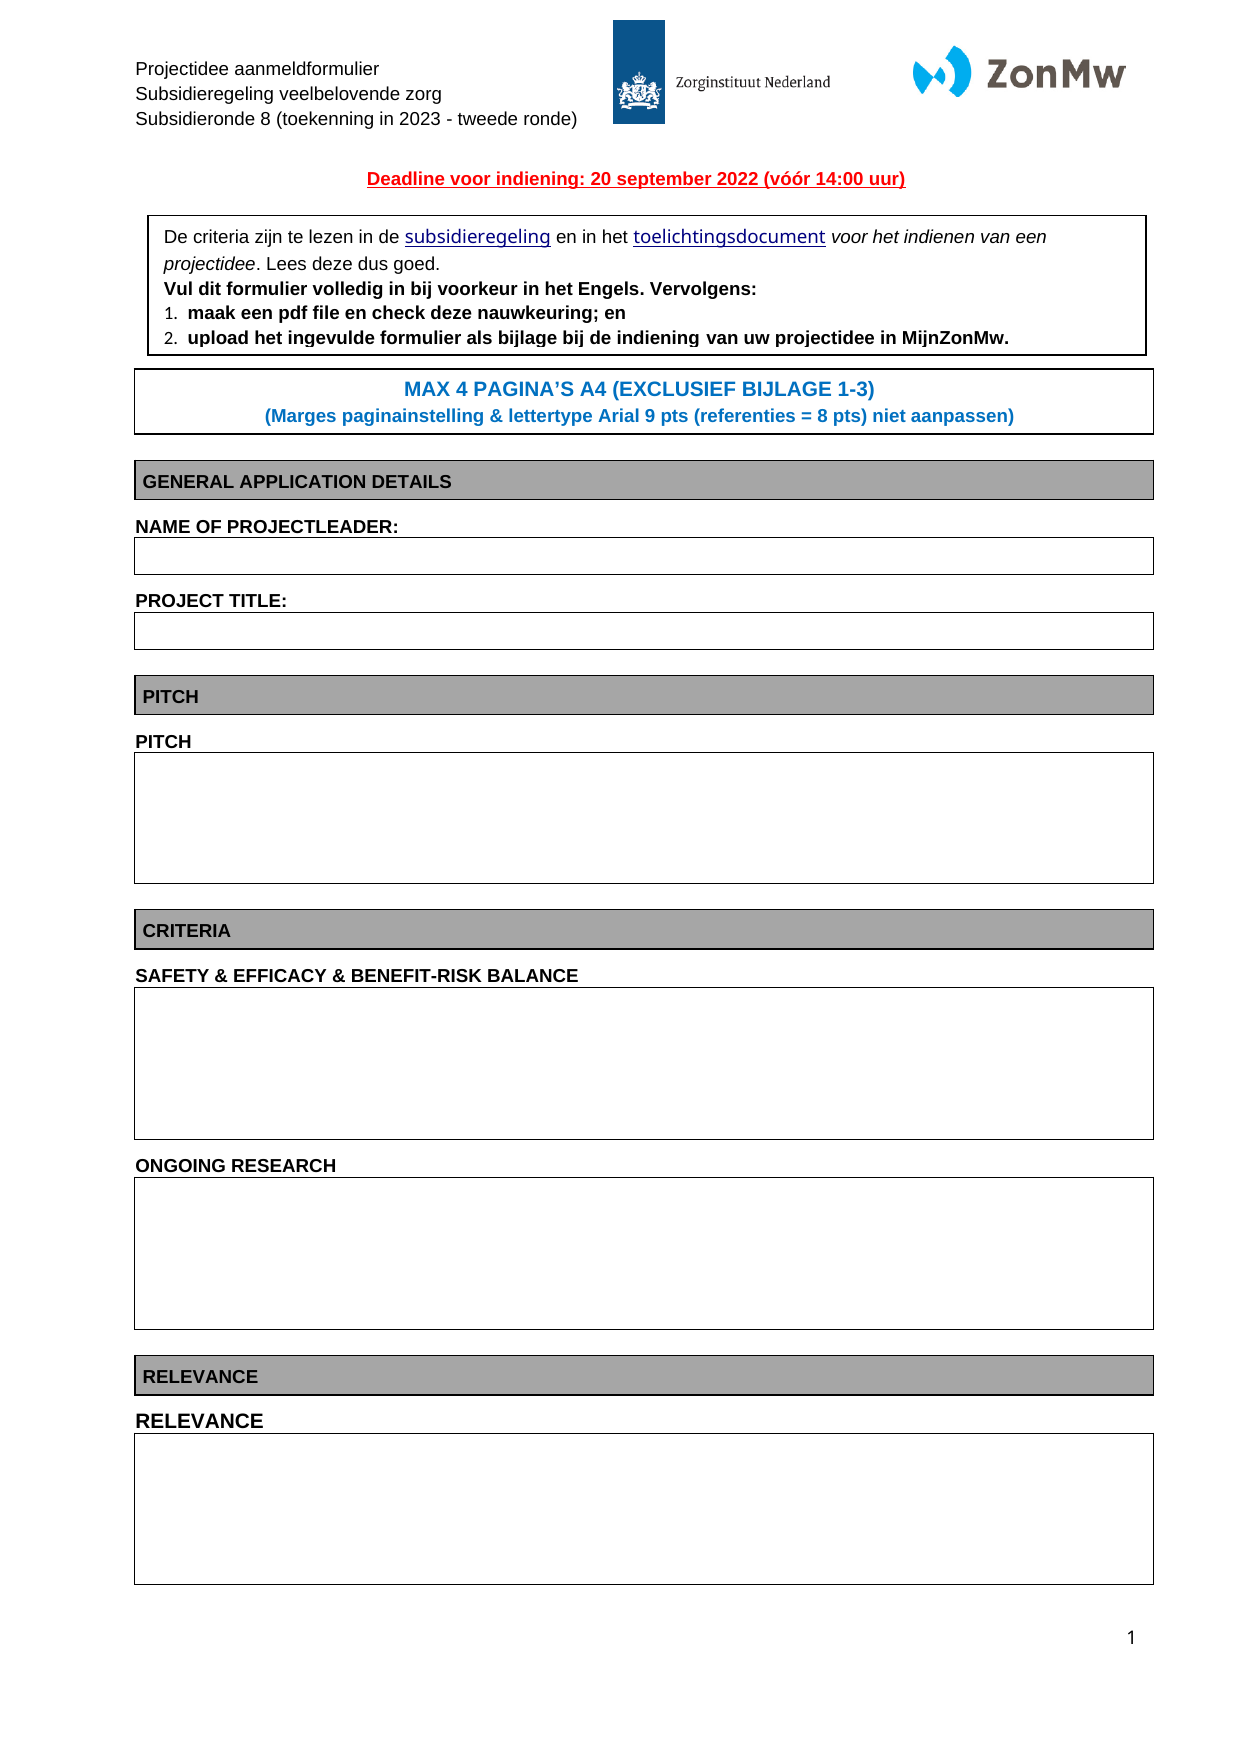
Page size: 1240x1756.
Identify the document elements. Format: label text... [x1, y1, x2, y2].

table_header [135, 1434, 1153, 1584]
table_header PITCH [136, 676, 1153, 714]
text project titLE: [135, 587, 1137, 612]
text ONGOING RESEARCH [135, 1152, 1137, 1177]
text NAME of projectleader: [135, 512, 1137, 537]
table_header MAX 4 PAGINA’S A4 (EXCLUSIEF BIJLAGE 1-3) (Marges paginainstelling & lettertype Arial 9 pts (referenties = 8 pts) niet aanpassen) [135, 370, 1153, 433]
table_header [135, 988, 1153, 1138]
table_header [135, 613, 1153, 648]
text Vul dit formulier volledig in bij voorkeur in het Engels. Vervolgens: [164, 274, 1130, 299]
table_header [135, 538, 1153, 574]
table_header [135, 753, 1153, 883]
table_header general APPLICATION DETAILS [136, 461, 1153, 499]
table_header [135, 1178, 1153, 1328]
list maak een pdf file en check deze nauwkeuring; en [164, 299, 1130, 324]
text RELEVANCE [135, 1407, 1137, 1432]
text PITCH [135, 727, 1137, 752]
list upload het ingevulde formulier als bijlage bij de indiening van uw projectidee in MijnZonMw. [164, 324, 1130, 347]
table_header RELEVANCE [136, 1356, 1153, 1394]
text De criteria zijn te lezen in de subsidieregeling en in het toelichtingsdocument voor het indienen van een projectidee. Lees deze dus goed. [164, 224, 1130, 274]
text SAFETY & EFFICACY & benefit-risk balanCE [135, 962, 1137, 987]
table_header CRITERIA [136, 910, 1153, 948]
text Deadline voor indiening: 20 september 2022 (vóór 14:00 uur) [135, 165, 1137, 190]
